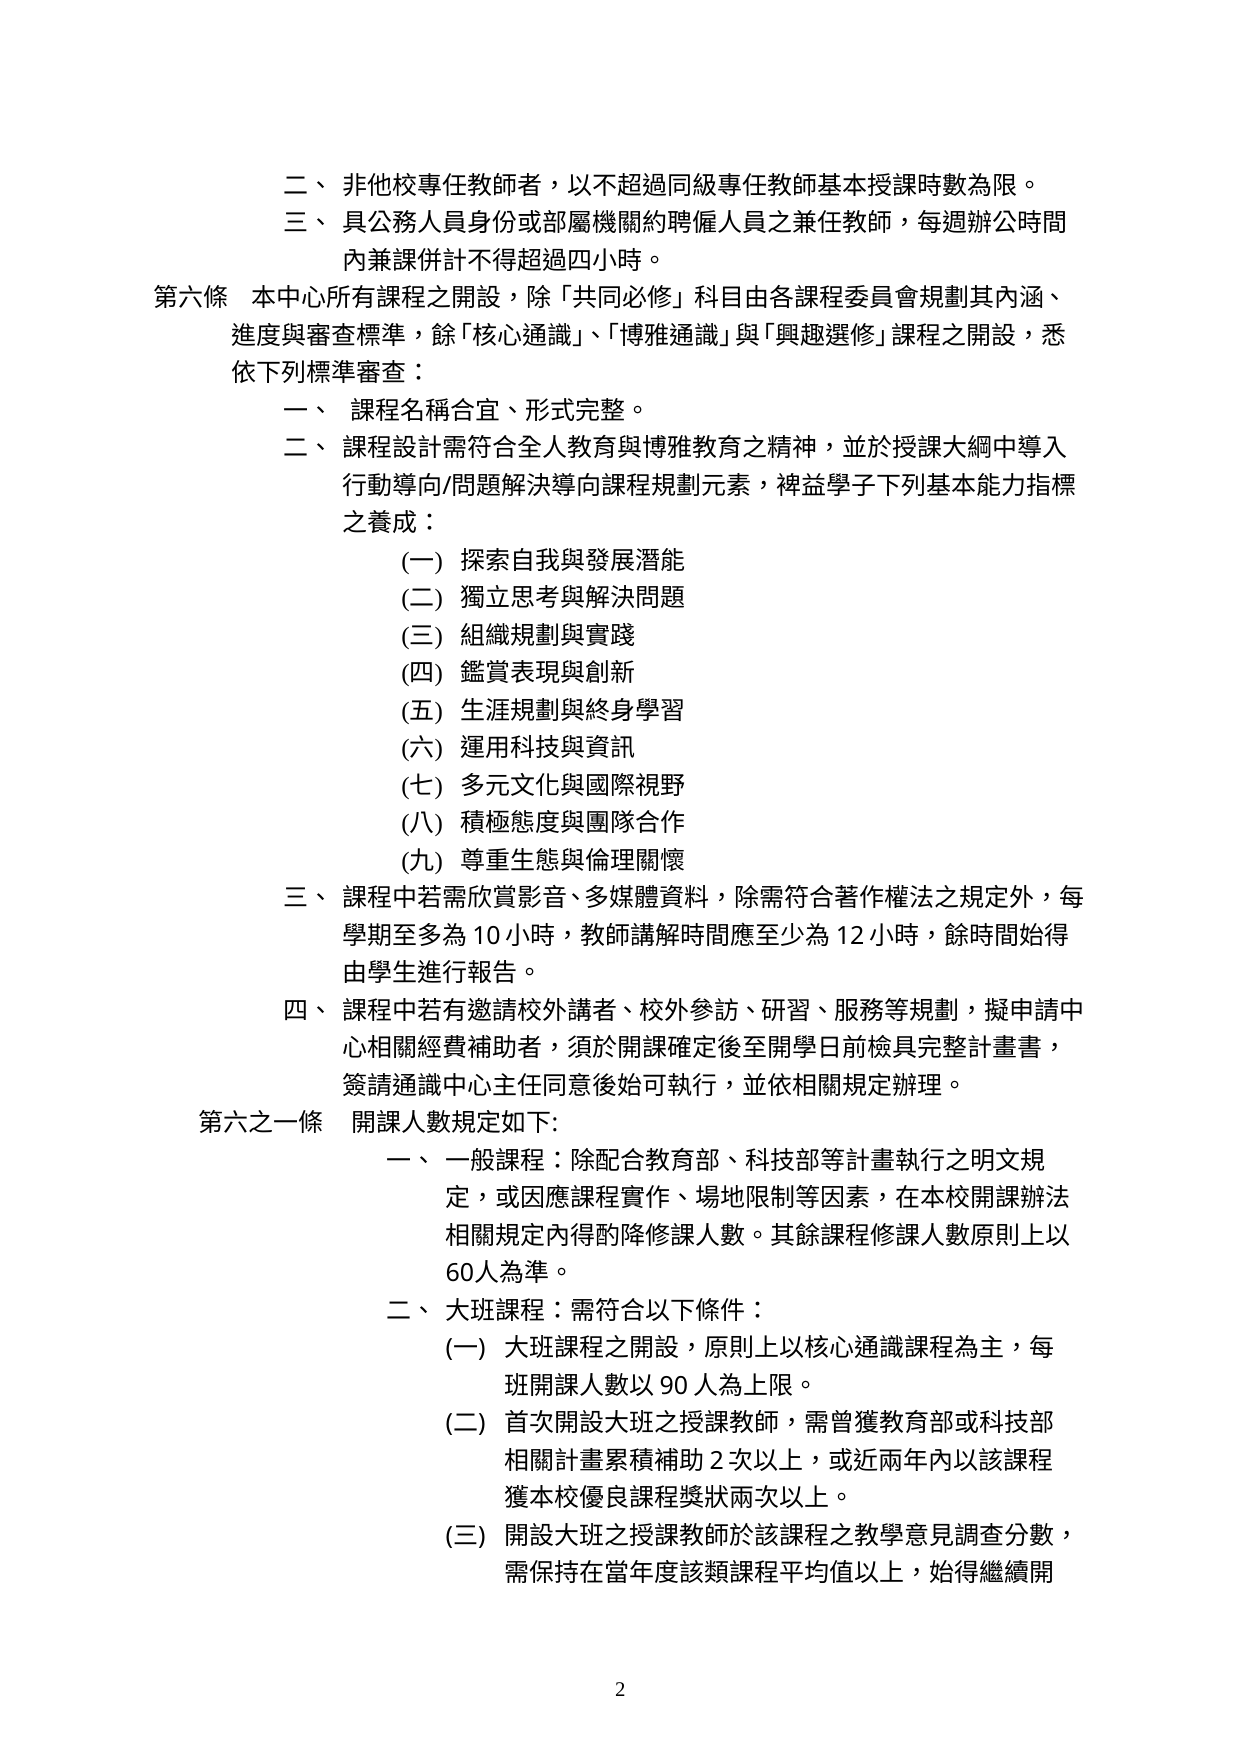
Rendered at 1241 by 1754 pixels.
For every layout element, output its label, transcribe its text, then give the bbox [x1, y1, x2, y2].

table_cell 第六條 本中心所有課程之開設，除「共同必修」科目由各課程委員會規劃其內涵、進度與審查標準，餘「核心通識」、「博雅通識」與「興趣選修」課程之開設，悉依下列標準審查： 課程名稱合宜、形式完整。 課程設計需符合全人教育與博雅教育之精神，並於授課大綱中導入行動導向/問題解決導向課程規劃元素，裨益學子下列基本能力指標之養成： 探索自我與發展潛能 獨立思考與解決問題 組織規劃與實踐 鑑賞表現與創新 生涯規劃與終身學習 運用科技與資訊 多元文化與國際視野 積極態度與團隊合作 尊重生態與倫理關懷 課程中若需欣賞影音、多媒體資料，除需符合著作權法之規定外，每學期至多為10小時，教師講解時間應至少為12小時，餘時間始得由學生進行報告。 課程中若有邀請校外講者、校外參訪、研習、服務等規劃，擬申請中心相關經費補助者，須於開課確定後至開學日前檢具完整計畫書，簽請通識中心主任同意後始可執行，並依相關規定辦理。 [139, 277, 1095, 1102]
table_cell 第五條 本校系所每學期支援之通識課程，每位教師以1門（0-3學分）為原則。 本中心專任教師開課之學分數從本校「教師授課時數及超支鐘點費核計辦法」之規定，本中心兼任教師於本校之兼課時數標準如下： 為他校專任教師者，授課時數以四小時為限。 非他校專任教師者，以不超過同級專任教師基本授課時數為限。 具公務人員身份或部屬機關約聘僱人員之兼任教師，每週辦公時間內兼課併計不得超過四小時。 [139, 165, 1095, 277]
table_cell 第六之一條 開課人數規定如下: 一般課程：除配合教育部、科技部等計畫執行之明文規定，或因應課程實作、場地限制等因素，在本校開課辦法相關規定內得酌降修課人數。其餘課程修課人數原則上以60人為準。 大班課程：需符合以下條件： 大班課程之開設，原則上以核心通識課程為主，每班開課人數以90人為上限。 首次開設大班之授課教師，需曾獲教育部或科技部相關計畫累積補助2次以上，或近兩年內以該課程獲本校優良課程獎狀兩次以上。 開設大班之授課教師於該課程之教學意見調查分數，需保持在當年度該類課程平均值以上，始得繼續開課。 開設大班之授課教師需配合申請學習型教學助理。 開課人數經本中心課程委員會審議通過，並由本中心會議確認後，不得更改；非經本中心認定有畢業緊迫性之個案，亦不開放加簽。 [139, 1102, 1095, 1589]
